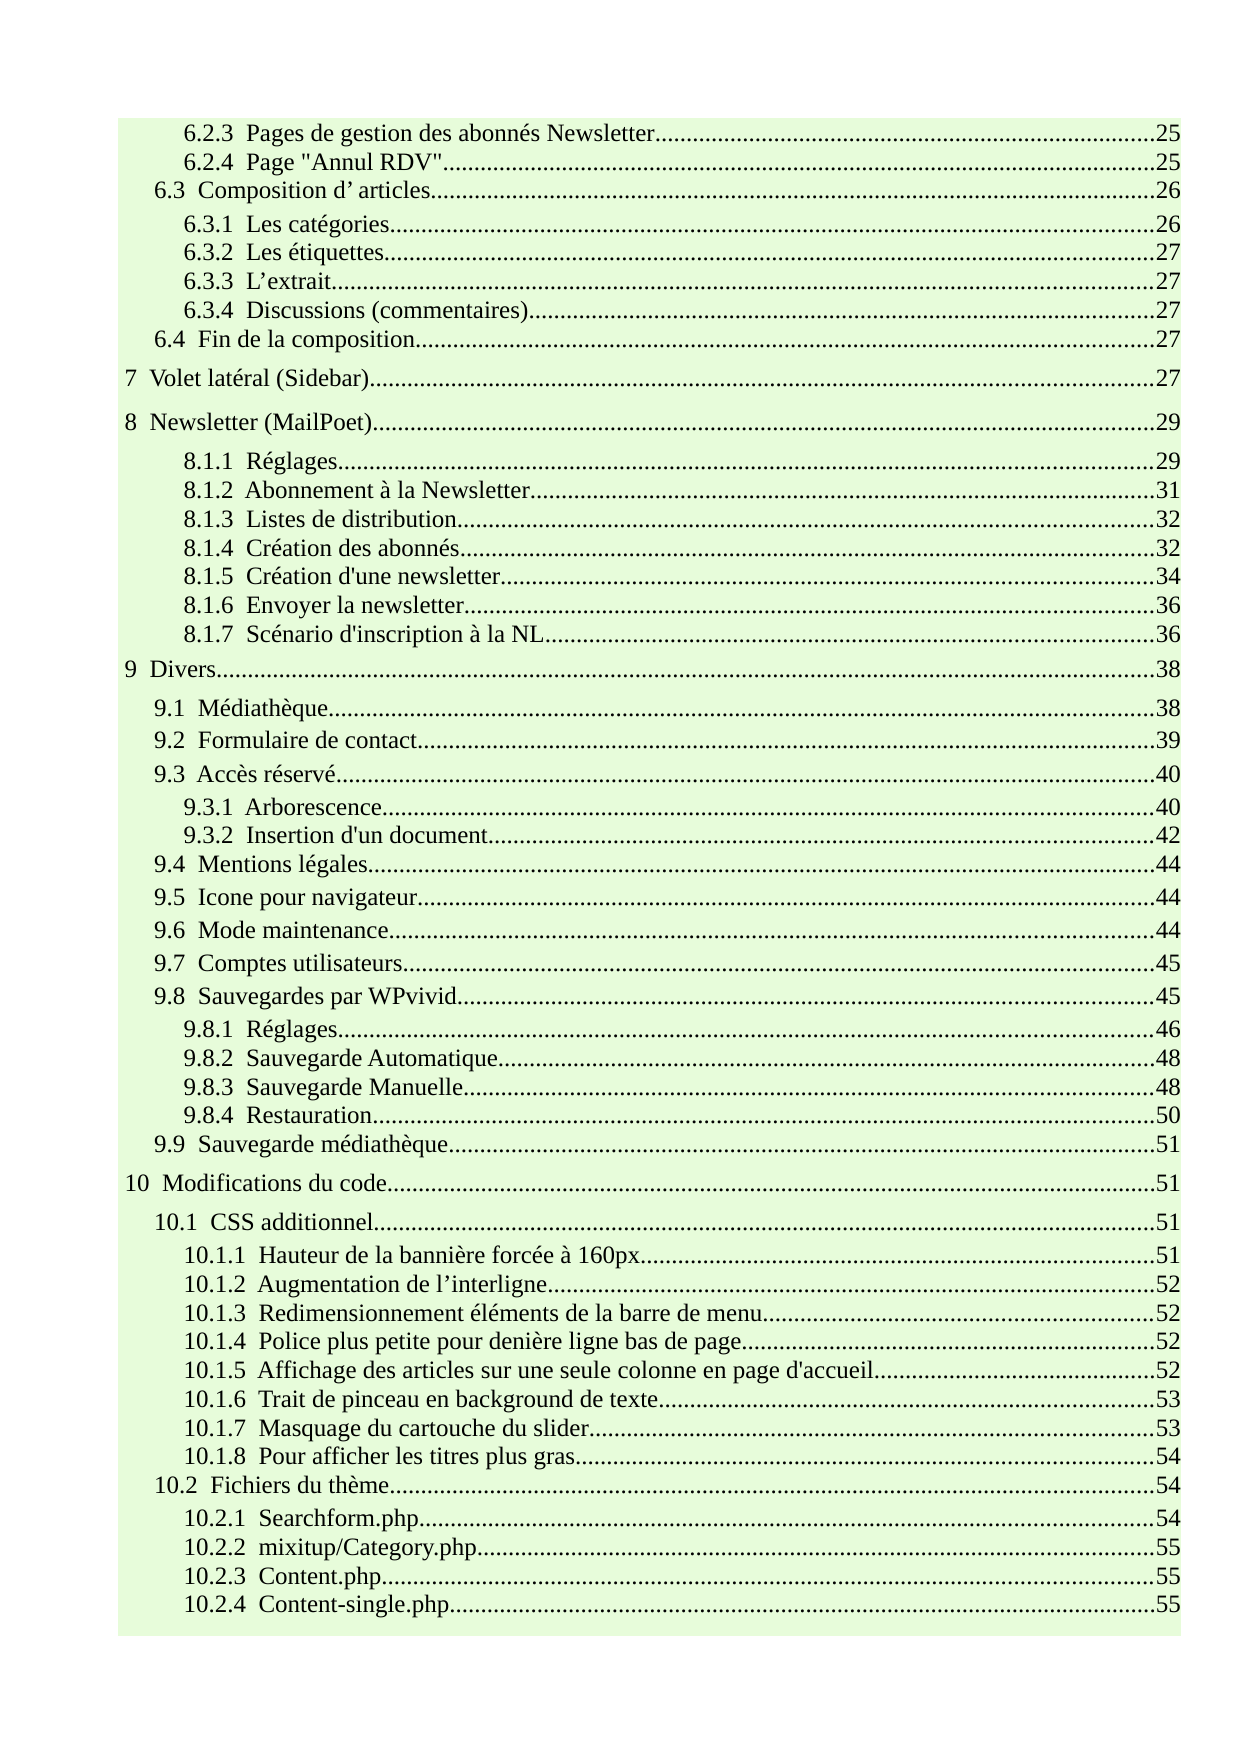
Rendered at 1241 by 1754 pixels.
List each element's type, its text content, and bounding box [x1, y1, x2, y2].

text 10.1.6 Trait de pinceau en background de texte 53 [177, 1384, 1181, 1413]
text 9.3.2 Insertion d'un document 42 [177, 820, 1181, 849]
text 8.1.5 Création d'une newsletter 34 [177, 561, 1181, 590]
text 9 Divers 38 [118, 654, 1181, 682]
text 6.3.2 Les étiquettes 27 [177, 237, 1181, 266]
text 9.5 Icone pour navigateur 44 [148, 882, 1181, 911]
text 10.1.5 Affichage des articles sur une seule colonne en page d'accueil 52 [177, 1355, 1181, 1384]
text 10.2.2 mixitup/Category.php 55 [177, 1532, 1181, 1561]
text 9.8.4 Restauration 50 [177, 1101, 1181, 1129]
text 8 Newsletter (MailPoet) 29 [118, 407, 1181, 436]
text 9.8 Sauvegardes par WPvivid 45 [148, 981, 1181, 1010]
text 10.1.7 Masquage du cartouche du slider 53 [177, 1413, 1181, 1441]
text 9.6 Mode maintenance 44 [148, 915, 1181, 944]
text 10.1.1 Hauteur de la bannière forcée à 160px 51 [177, 1240, 1181, 1269]
text 8.1.4 Création des abonnés 32 [177, 533, 1181, 561]
text 10.2.3 Content.php 55 [177, 1561, 1181, 1589]
text 6.3.3 L’extrait 27 [177, 266, 1181, 295]
text 8.1.3 Listes de distribution 32 [177, 504, 1181, 533]
text 9.4 Mentions légales 44 [148, 849, 1181, 878]
text 9.3.1 Arborescence 40 [177, 792, 1181, 820]
text 9.2 Formulaire de contact 39 [148, 726, 1181, 754]
text 10.2.1 Searchform.php 54 [177, 1503, 1181, 1532]
text 9.8.3 Sauvegarde Manuelle 48 [177, 1072, 1181, 1101]
text 9.9 Sauvegarde médiathèque 51 [148, 1129, 1181, 1158]
text 9.8.2 Sauvegarde Automatique 48 [177, 1043, 1181, 1072]
text 6.2.3 Pages de gestion des abonnés Newsletter 25 [177, 118, 1181, 147]
text 9.7 Comptes utilisateurs 45 [148, 948, 1181, 977]
text 8.1.6 Envoyer la newsletter 36 [177, 590, 1181, 619]
text 10.1.3 Redimensionnement éléments de la barre de menu 52 [177, 1298, 1181, 1326]
text 8.1.2 Abonnement à la Newsletter 31 [177, 475, 1181, 504]
text 8.1.7 Scénario d'inscription à la NL 36 [177, 619, 1181, 648]
text 9.8.1 Réglages 46 [177, 1014, 1181, 1043]
text 9.1 Médiathèque 38 [148, 693, 1181, 721]
text 6.4 Fin de la composition 27 [148, 324, 1181, 352]
text 10.2 Fichiers du thème 54 [148, 1470, 1181, 1499]
text 10 Modifications du code 51 [118, 1168, 1181, 1197]
text 6.2.4 Page "Annul RDV" 25 [177, 147, 1181, 176]
text 10.1 CSS additionnel 51 [148, 1207, 1181, 1236]
text 10.1.4 Police plus petite pour denière ligne bas de page 52 [177, 1326, 1181, 1355]
text 8.1.1 Réglages 29 [177, 446, 1181, 475]
text 10.1.8 Pour afficher les titres plus gras 54 [177, 1441, 1181, 1470]
text 6.3 Composition d’ articles 26 [148, 176, 1181, 204]
text 6.3.1 Les catégories 26 [177, 209, 1181, 237]
text 7 Volet latéral (Sidebar) 27 [118, 363, 1181, 391]
text 6.3.4 Discussions (commentaires) 27 [177, 295, 1181, 324]
text 9.3 Accès réservé 40 [148, 759, 1181, 787]
text 10.1.2 Augmentation de l’interligne 52 [177, 1269, 1181, 1298]
text 10.2.4 Content-single.php 55 [177, 1589, 1181, 1618]
